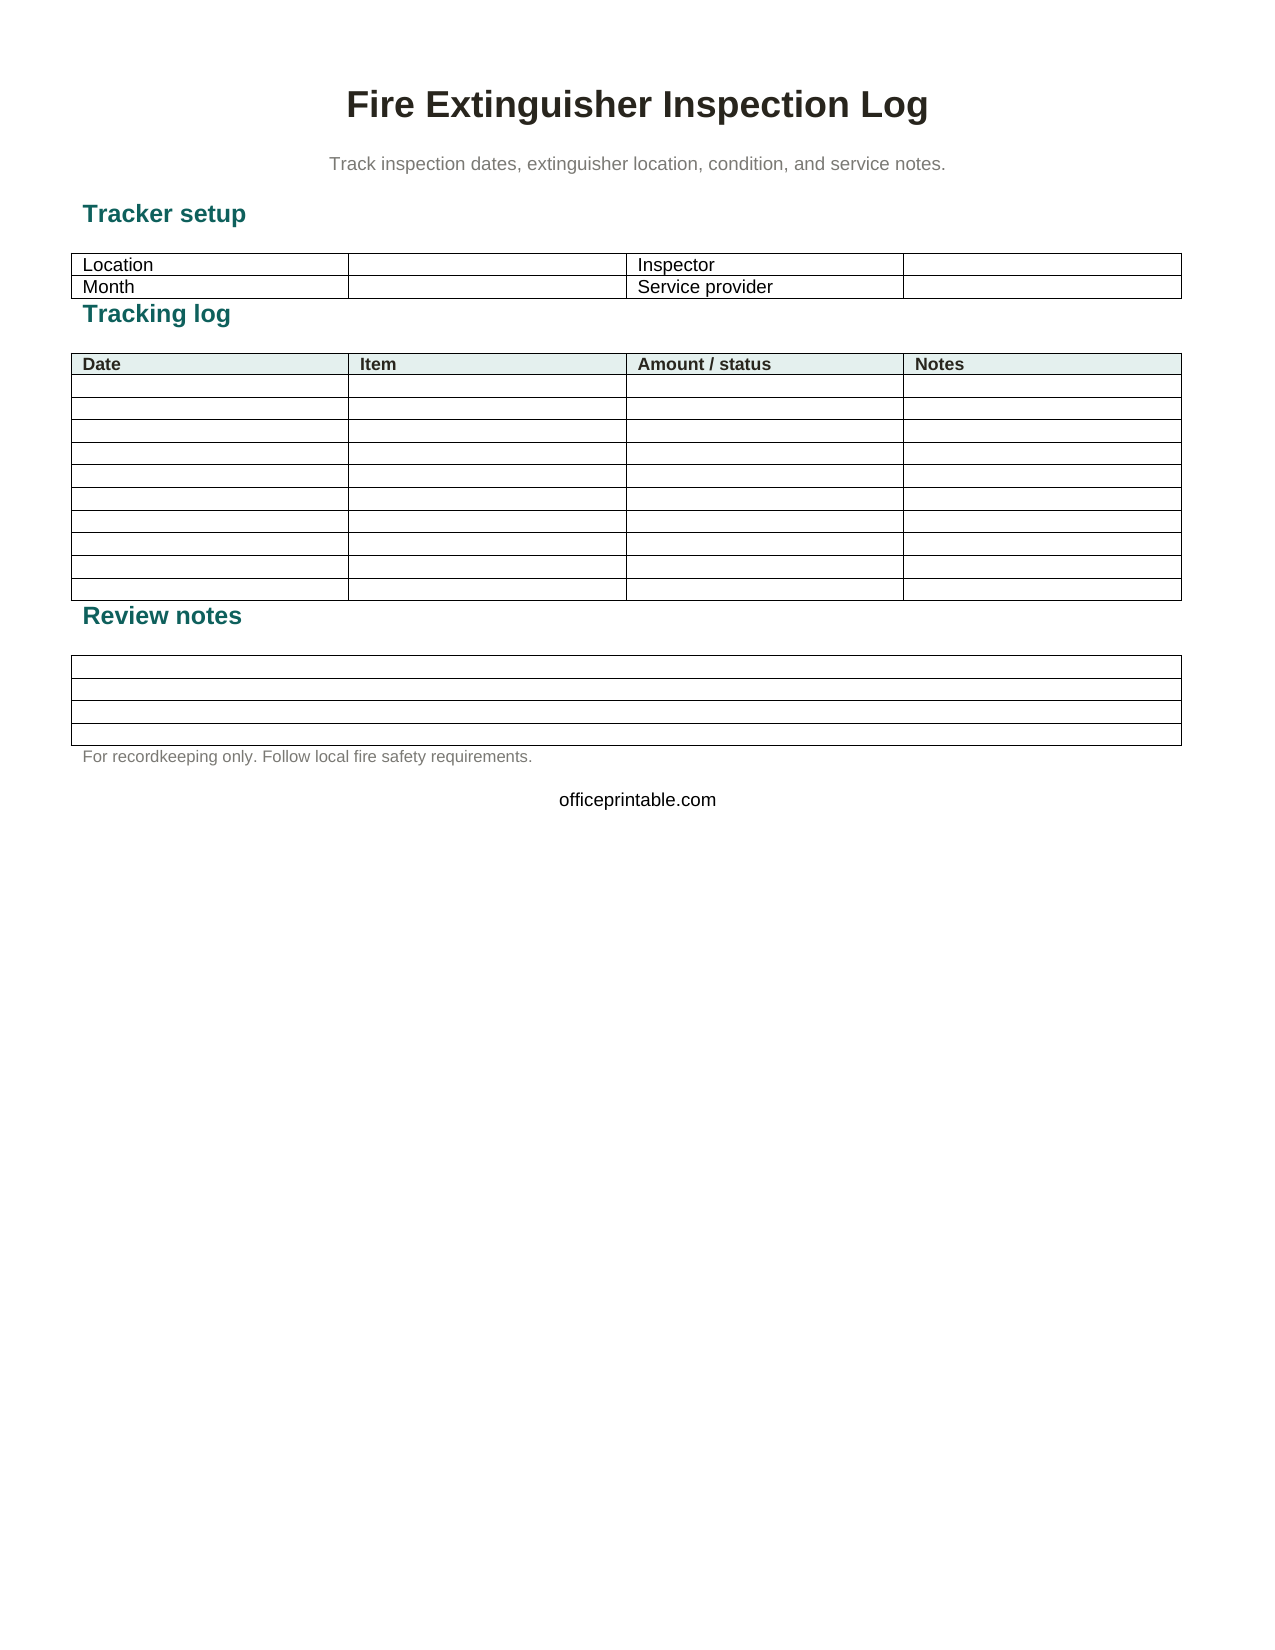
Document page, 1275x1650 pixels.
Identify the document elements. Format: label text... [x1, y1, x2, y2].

table_cell [349, 556, 626, 577]
text officeprintable.com [82, 789, 1192, 811]
text Review notes [82, 601, 1192, 630]
table_header Item [349, 354, 626, 374]
table_cell [627, 443, 903, 464]
table_cell [72, 579, 348, 600]
table_cell [72, 511, 348, 532]
table_cell [904, 420, 1181, 442]
table_header Location [72, 254, 348, 275]
table_cell [904, 533, 1181, 555]
table_cell [627, 398, 903, 419]
table_cell [72, 375, 348, 397]
table_cell [904, 511, 1181, 532]
table_cell [627, 533, 903, 555]
table_cell [904, 443, 1181, 464]
table_header Inspector [627, 254, 903, 275]
table_cell [72, 679, 1181, 700]
table_cell [72, 556, 348, 577]
text Tracker setup [82, 198, 1192, 227]
table_cell [72, 533, 348, 555]
text Track inspection dates, extinguisher location, condition, and service notes. [82, 153, 1192, 174]
table_cell [349, 420, 626, 442]
table_cell [904, 556, 1181, 577]
table_cell [627, 375, 903, 397]
table_cell [72, 443, 348, 464]
table_cell [72, 420, 348, 442]
table_cell [904, 465, 1181, 487]
text Tracking log [82, 299, 1192, 327]
table_cell Service provider [627, 276, 903, 298]
table_cell [349, 488, 626, 509]
table_header Amount / status [627, 354, 903, 374]
table_cell [349, 276, 626, 298]
table_cell [627, 420, 903, 442]
table_cell [349, 579, 626, 600]
table_header [904, 254, 1181, 275]
table_cell [904, 276, 1181, 298]
table_cell [349, 465, 626, 487]
table_cell [904, 375, 1181, 397]
table_cell [627, 511, 903, 532]
table_cell [72, 724, 1181, 745]
table_cell [349, 375, 626, 397]
table_cell [349, 443, 626, 464]
table_cell [904, 398, 1181, 419]
table_cell [72, 398, 348, 419]
table_cell [904, 579, 1181, 600]
table_header [72, 656, 1181, 677]
table_cell [349, 533, 626, 555]
table_cell [627, 465, 903, 487]
table_cell [72, 465, 348, 487]
table_header [349, 254, 626, 275]
table_cell [349, 511, 626, 532]
table_cell [904, 488, 1181, 509]
table_cell [627, 579, 903, 600]
table_cell [627, 488, 903, 509]
table_cell [72, 701, 1181, 723]
text Fire Extinguisher Inspection Log [82, 82, 1192, 126]
table_cell [349, 398, 626, 419]
text For recordkeeping only. Follow local fire safety requirements. [82, 746, 1192, 766]
table_cell [72, 488, 348, 509]
table_cell Month [72, 276, 348, 298]
table_header Date [72, 354, 348, 374]
table_header Notes [904, 354, 1181, 374]
table_cell [627, 556, 903, 577]
